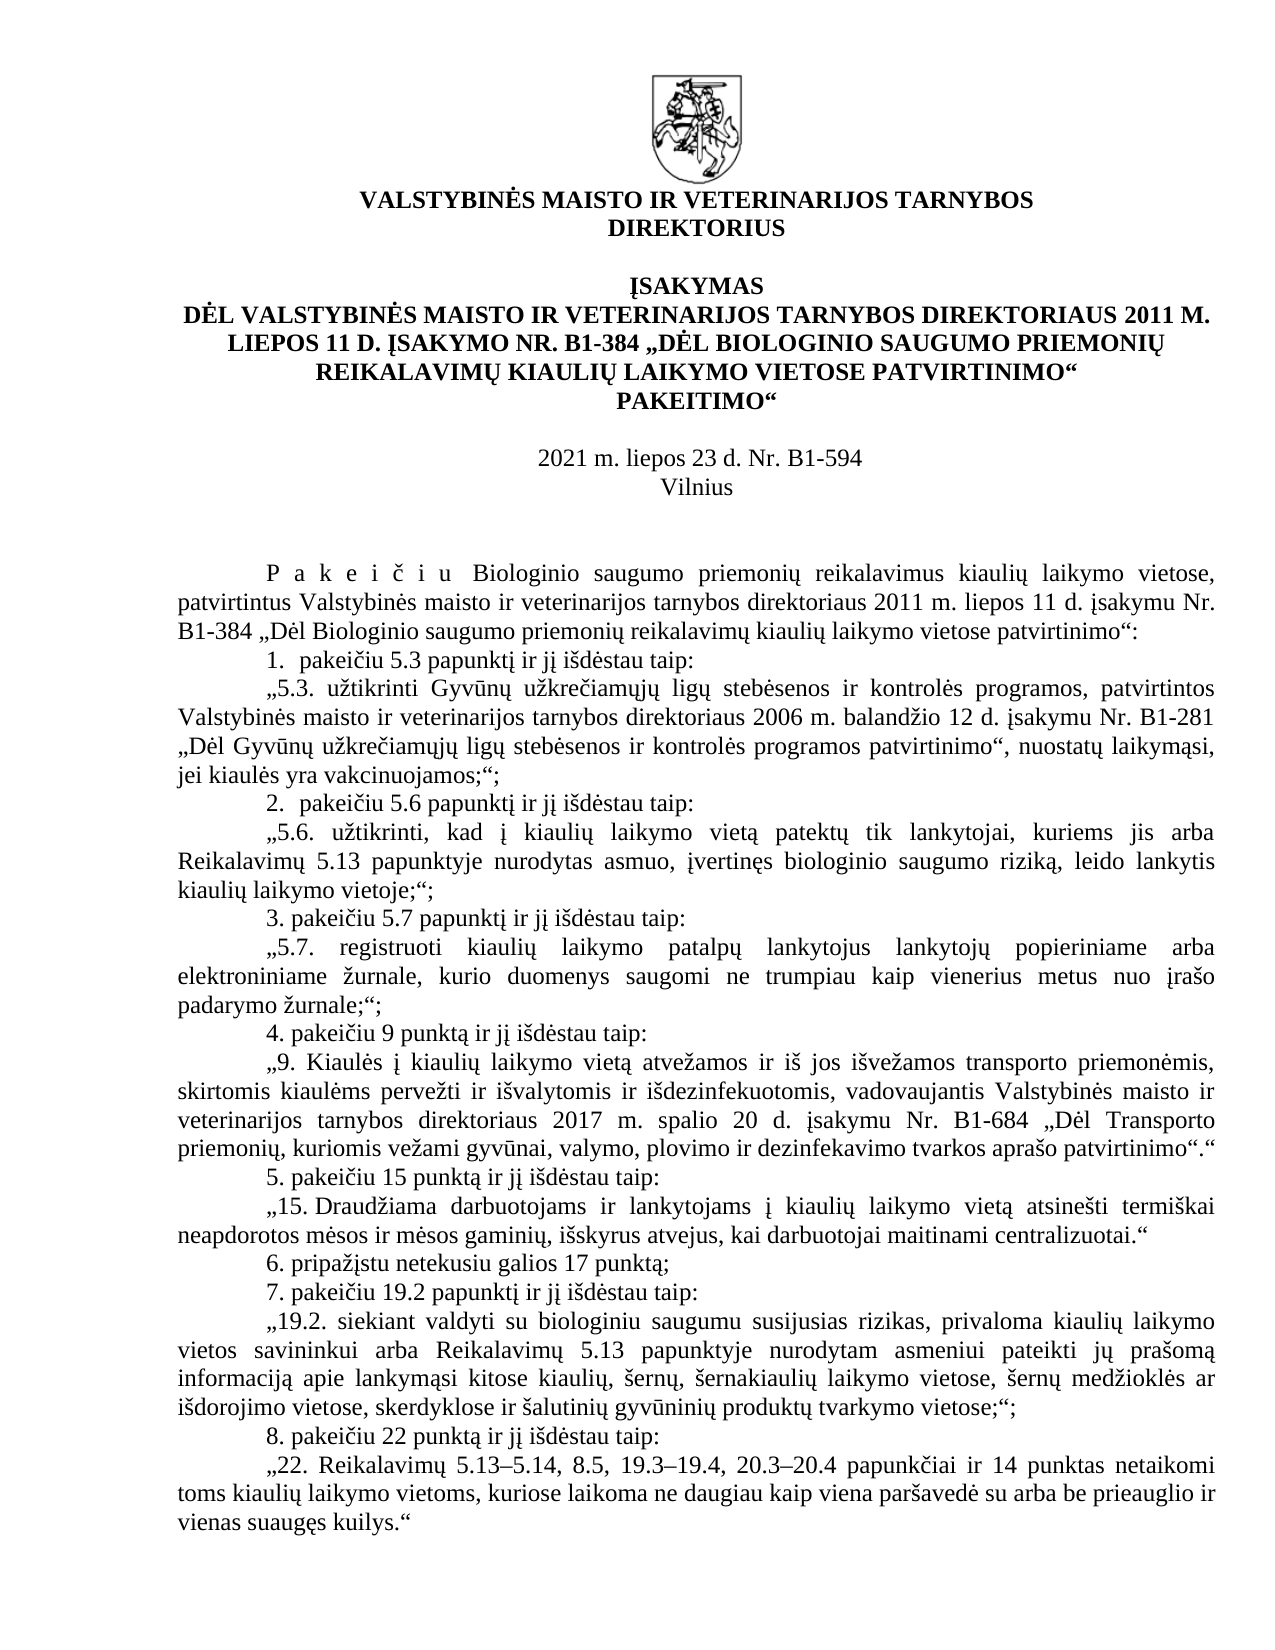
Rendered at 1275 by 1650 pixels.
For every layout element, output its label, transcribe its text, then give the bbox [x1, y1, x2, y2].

text „5.7. registruoti kiaulių laikymo patalpų lankytojus lankytojų popieriniame arba elektroniniame žurnale, kurio duomenys saugomi ne trumpiau kaip vienerius metus nuo įrašo padarymo žurnale;“; [177, 932, 1216, 1018]
text DĖL VALSTYBINĖS MAISTO IR VETERINARIJOS TARNYBOS DIREKTORIAUS 2011 M. LIEPOS 11 D. ĮSAKYMO NR. B1-384 „DĖL BIOLOGINIO SAUGUMO PRIEMONIŲ REIKALAVIMŲ KIAULIŲ LAIKYMO VIETOSE PATVIRTINIMO“ [177, 300, 1216, 386]
text 3. pakeičiu 5.7 papunktį ir jį išdėstau taip: [177, 903, 1216, 932]
text „9. Kiaulės į kiaulių laikymo vietą atvežamos ir iš jos išvežamos transporto priemonėmis, skirtomis kiaulėms pervežti ir išvalytomis ir išdezinfekuotomis, vadovaujantis Valstybinės maisto ir veterinarijos tarnybos direktoriaus 2017 m. spalio 20 d. įsakymu Nr. B1-684 „Dėl Transporto priemonių, kuriomis vežami gyvūnai, valymo, plovimo ir dezinfekavimo tvarkos aprašo patvirtinimo“.“ [177, 1047, 1216, 1162]
text 2021 m. liepos 23 d. Nr. B1-594 [177, 443, 1216, 472]
text „15. Draudžiama darbuotojams ir lankytojams į kiaulių laikymo vietą atsinešti termiškai neapdorotos mėsos ir mėsos gaminių, išskyrus atvejus, kai darbuotojai maitinami centralizuotai.“ [177, 1191, 1216, 1248]
text Vilnius [177, 472, 1216, 501]
text „5.6. užtikrinti, kad į kiaulių laikymo vietą patektų tik lankytojai, kuriems jis arba Reikalavimų 5.13 papunktyje nurodytas asmuo, įvertinęs biologinio saugumo riziką, leido lankytis kiaulių laikymo vietoje;“; [177, 817, 1216, 903]
text 8. pakeičiu 22 punktą ir jį išdėstau taip: [177, 1421, 1216, 1450]
text „19.2. siekiant valdyti su biologiniu saugumu susijusias rizikas, privaloma kiaulių laikymo vietos savininkui arba Reikalavimų 5.13 papunktyje nurodytam asmeniui pateikti jų prašomą informaciją apie lankymąsi kitose kiaulių, šernų, šernakiaulių laikymo vietose, šernų medžioklės ar išdorojimo vietose, skerdyklose ir šalutinių gyvūninių produktų tvarkymo vietose;“; [177, 1306, 1216, 1421]
text „22. Reikalavimų 5.13–5.14, 8.5, 19.3–19.4, 20.3–20.4 papunkčiai ir 14 punktas netaikomi toms kiaulių laikymo vietoms, kuriose laikoma ne daugiau kaip viena paršavedė su arba be prieauglio ir vienas suaugęs kuilys.“ [177, 1450, 1216, 1536]
text VALSTYBINĖS MAISTO IR VETERINARIJOS TARNYBOS [177, 185, 1216, 213]
text 1. pakeičiu 5.3 papunktį ir jį išdėstau taip: [177, 645, 1216, 673]
text P a k e i č i u Biologinio saugumo priemonių reikalavimus kiaulių laikymo vietose, patvirtintus Valstybinės maisto ir veterinarijos tarnybos direktoriaus 2011 m. liepos 11 d. įsakymu Nr. B1-384 „Dėl Biologinio saugumo priemonių reikalavimų kiaulių laikymo vietose patvirtinimo“: [177, 558, 1216, 645]
text PAKEITIMO“ [177, 386, 1216, 415]
text DIREKTORIUS [177, 213, 1216, 242]
text 2. pakeičiu 5.6 papunktį ir jį išdėstau taip: [177, 788, 1216, 817]
text „5.3. užtikrinti Gyvūnų užkrečiamųjų ligų stebėsenos ir kontrolės programos, patvirtintos Valstybinės maisto ir veterinarijos tarnybos direktoriaus 2006 m. balandžio 12 d. įsakymu Nr. B1-281 „Dėl Gyvūnų užkrečiamųjų ligų stebėsenos ir kontrolės programos patvirtinimo“, nuostatų laikymąsi, jei kiaulės yra vakcinuojamos;“; [177, 673, 1216, 788]
text 4. pakeičiu 9 punktą ir jį išdėstau taip: [177, 1018, 1216, 1047]
text 7. pakeičiu 19.2 papunktį ir jį išdėstau taip: [177, 1277, 1216, 1306]
text ĮSAKYMAS [177, 271, 1216, 300]
text 5. pakeičiu 15 punktą ir jį išdėstau taip: [177, 1162, 1216, 1191]
text 6. pripažįstu netekusiu galios 17 punktą; [177, 1248, 1216, 1277]
